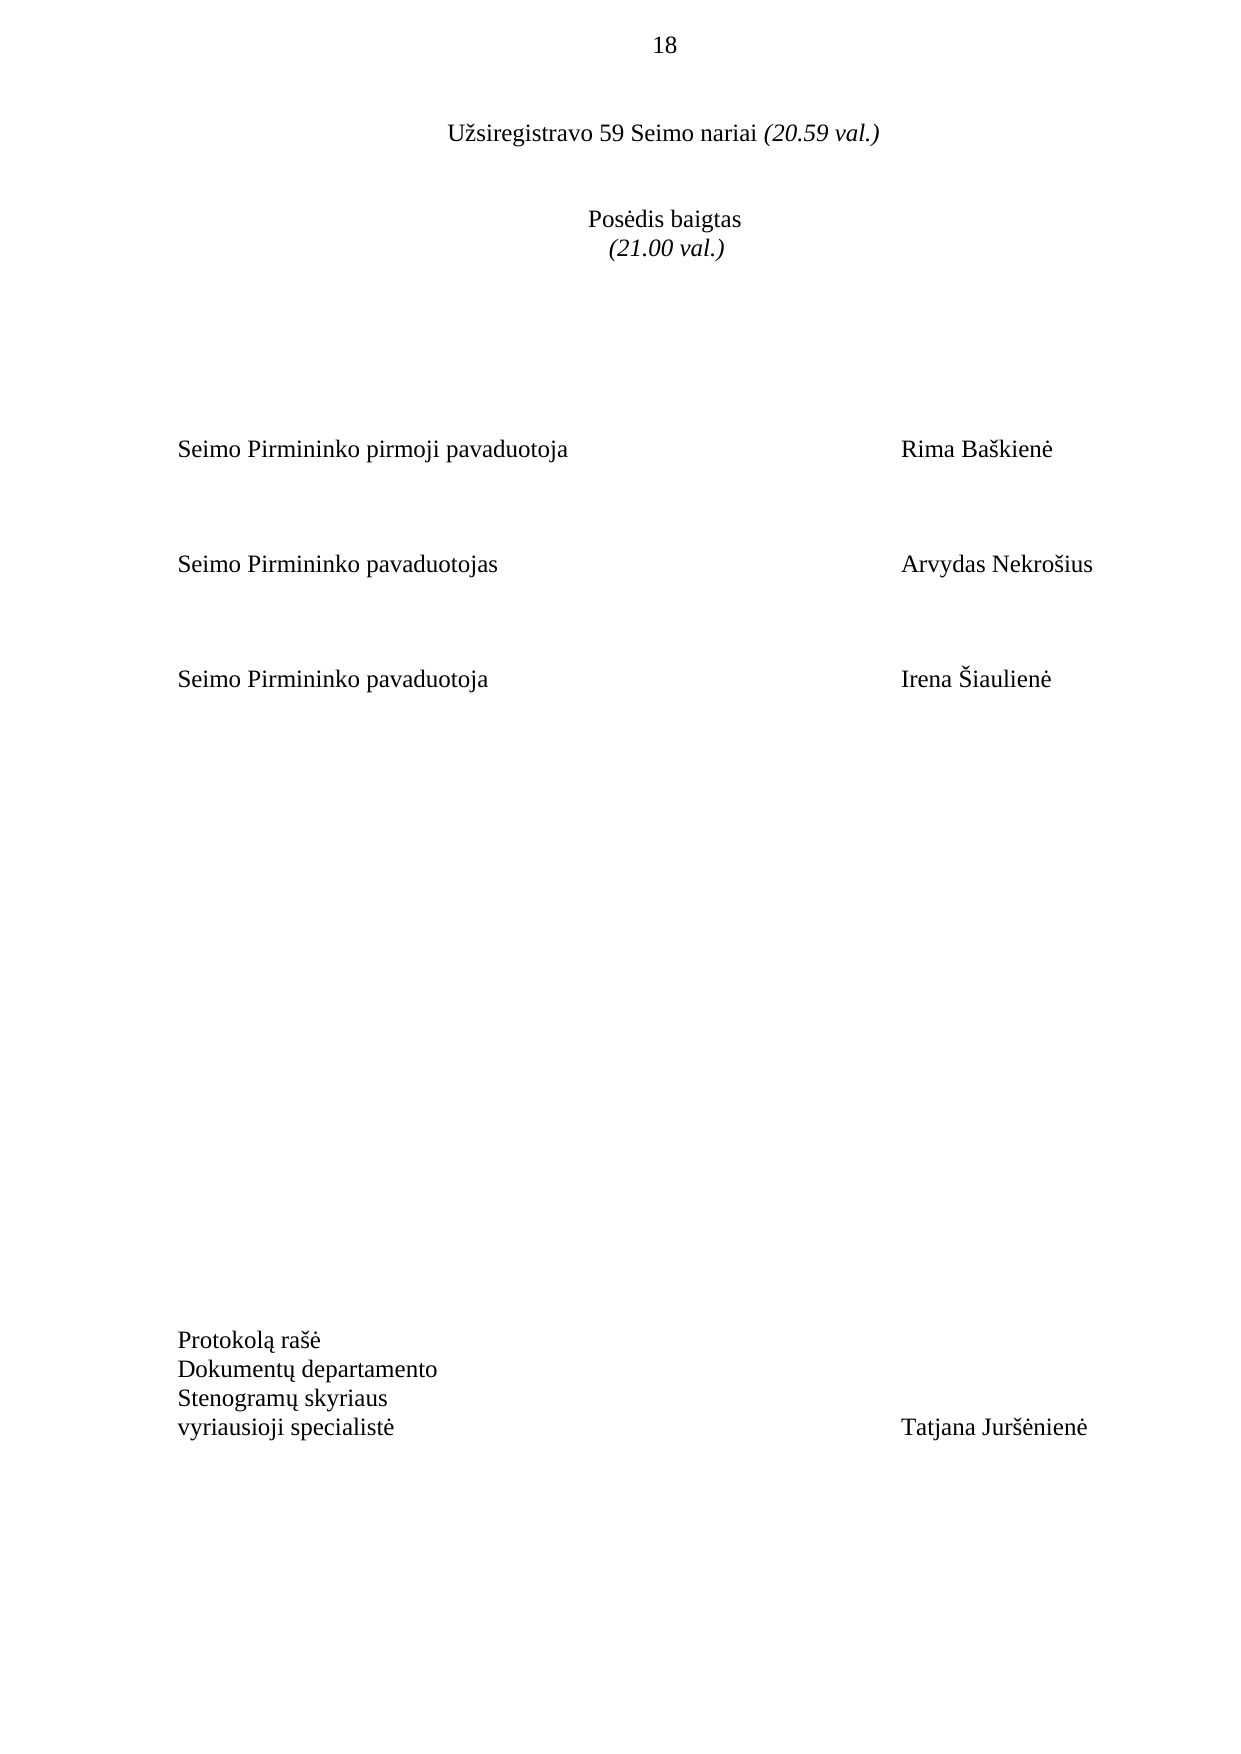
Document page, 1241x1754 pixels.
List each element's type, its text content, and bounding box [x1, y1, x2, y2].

text Užsiregistravo 59 Seimo nariai (20.59 val.) [177, 118, 1152, 147]
text Seimo Pirmininko pavaduotoja Irena Šiaulienė [177, 664, 1152, 693]
text Protokolą rašė [177, 1326, 1152, 1354]
text Stenogramų skyriaus [177, 1383, 1152, 1412]
text Dokumentų departamento [177, 1354, 1152, 1383]
text Seimo Pirmininko pavaduotojas Arvydas Nekrošius [177, 549, 1152, 578]
text vyriausioji specialistė Tatjana Juršėnienė [177, 1412, 1152, 1441]
text (21.00 val.) [177, 233, 1152, 262]
text Seimo Pirmininko pirmoji pavaduotoja Rima Baškienė [177, 434, 1152, 463]
text Posėdis baigtas [177, 204, 1152, 233]
